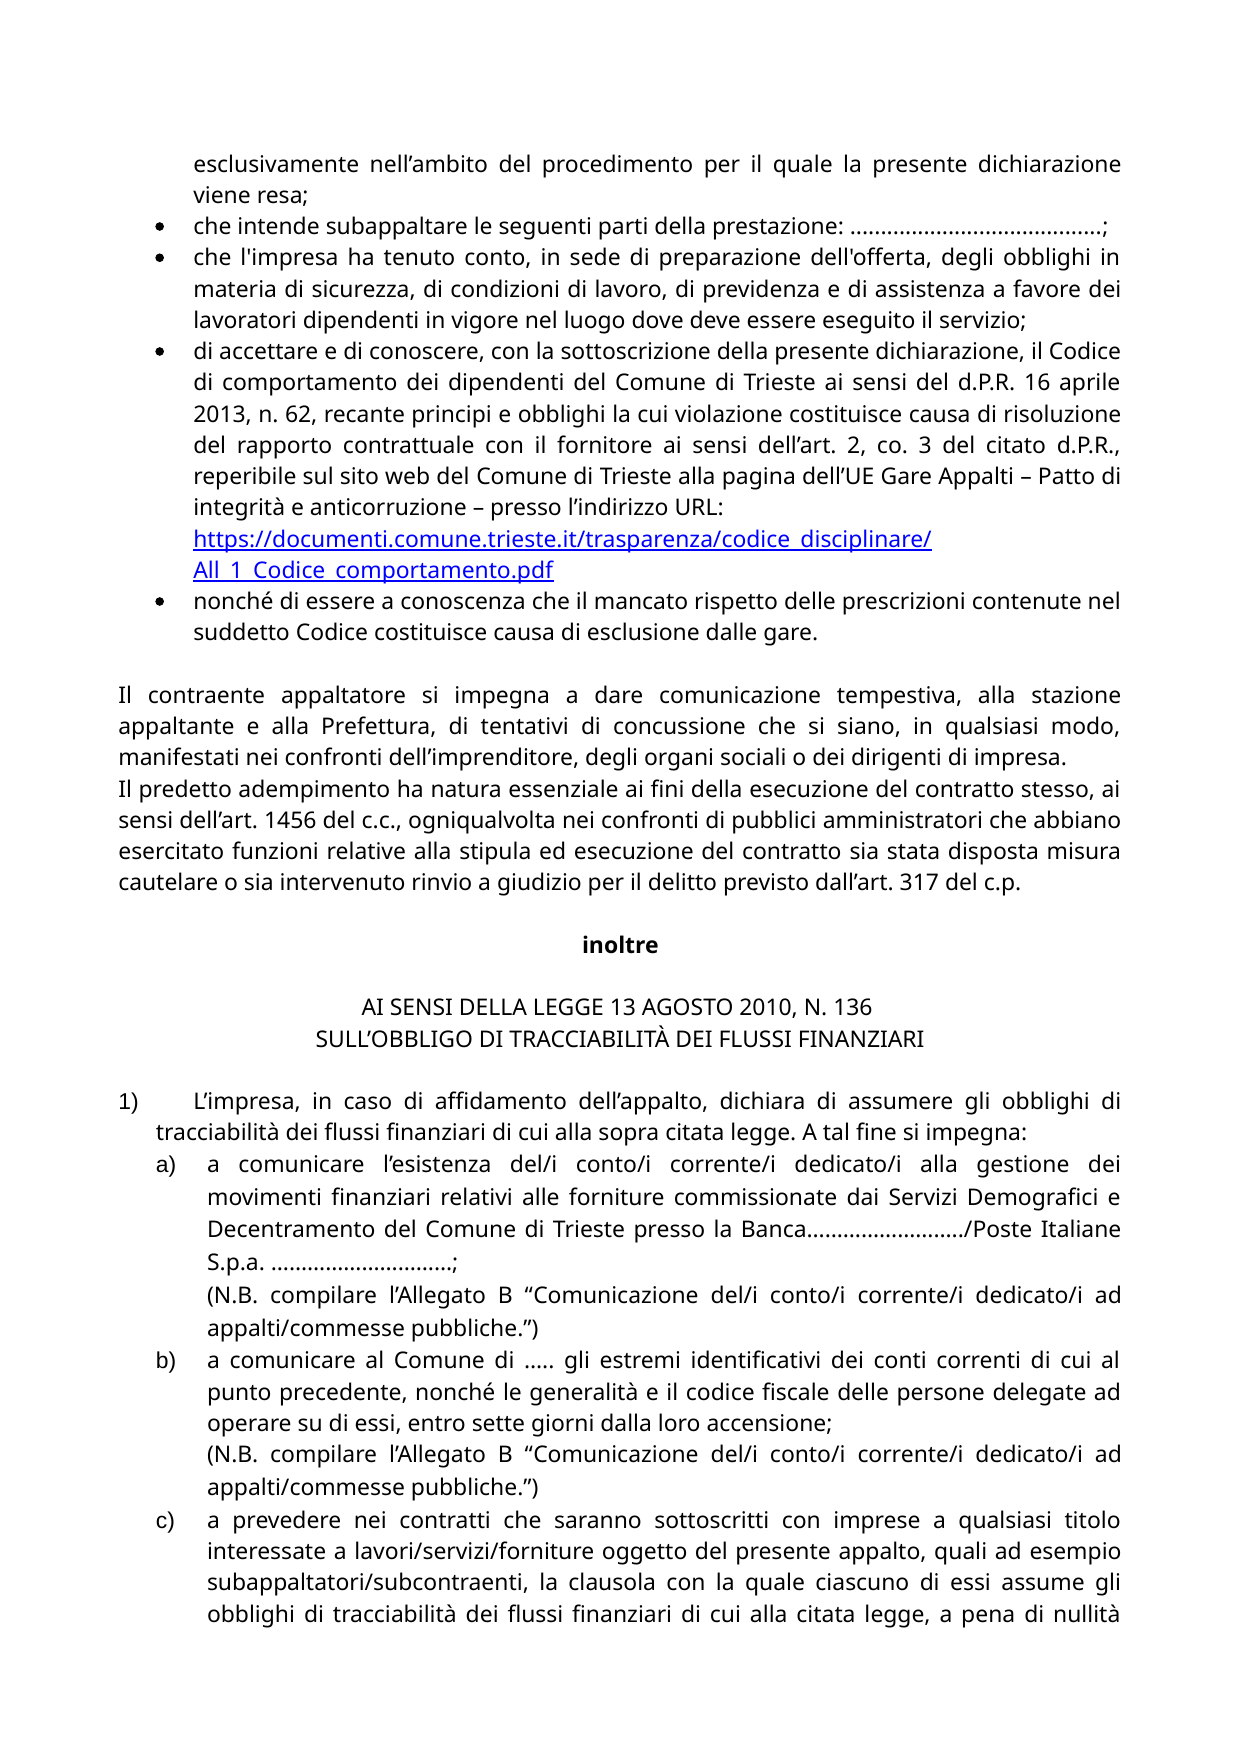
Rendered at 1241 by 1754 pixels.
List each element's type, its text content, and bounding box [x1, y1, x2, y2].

text https://documenti.comune.trieste.it/trasparenza/codice_disciplinare/All_1_Codice_comportamento.pdf [193, 523, 1122, 585]
list (N.B. compilare l’Allegato B “Comunicazione del/i conto/i corrente/i dedicato/i ad appalti/commesse pubbliche.”) [156, 1279, 1122, 1343]
text Il predetto adempimento ha natura essenziale ai fini della esecuzione del contratto stesso, ai sensi dell’art. 1456 del c.c., ogniqualvolta nei confronti di pubblici amministratori che abbiano esercitato funzioni relative alla stipula ed esecuzione del contratto sia stata disposta misura cautelare o sia intervenuto rinvio a giudizio per il delitto previsto dall’art. 317 del c.p. [118, 773, 1122, 898]
text inoltre [118, 929, 1122, 960]
list a comunicare al Comune di ….. gli estremi identificativi dei conti correnti di cui al punto precedente, nonché le generalità e il codice fiscale delle persone delegate ad operare su di essi, entro sette giorni dalla loro accensione; [156, 1344, 1122, 1438]
list L’impresa, in caso di affidamento dell’appalto, dichiara di assumere gli obblighi di tracciabilità dei flussi finanziari di cui alla sopra citata legge. A tal fine si impegna: [118, 1085, 1122, 1148]
list a prevedere nei contratti che saranno sottoscritti con imprese a qualsiasi titolo interessate a lavori/servizi/forniture oggetto del presente appalto, quali ad esempio subappaltatori/subcontraenti, la clausola con la quale ciascuno di essi assume gli obblighi di tracciabilità dei flussi finanziari di cui alla citata legge, a pena di nullità [156, 1504, 1122, 1629]
list esclusivamente nell’ambito del procedimento per il quale la presente dichiarazione viene resa; [156, 148, 1122, 210]
list che l'impresa ha tenuto conto, in sede di preparazione dell'offerta, degli obblighi in materia di sicurezza, di condizioni di lavoro, di previdenza e di assistenza a favore dei lavoratori dipendenti in vigore nel luogo dove deve essere eseguito il servizio; [156, 241, 1122, 335]
text Il contraente appaltatore si impegna a dare comunicazione tempestiva, alla stazione appaltante e alla Prefettura, di tentativi di concussione che si siano, in qualsiasi modo, manifestati nei confronti dell’imprenditore, degli organi sociali o dei dirigenti di impresa. [118, 679, 1122, 773]
list (N.B. compilare l’Allegato B “Comunicazione del/i conto/i corrente/i dedicato/i ad appalti/commesse pubbliche.”) [156, 1438, 1122, 1502]
text AI SENSI DELLA LEGGE 13 AGOSTO 2010, N. 136 [118, 991, 1122, 1023]
list di accettare e di conoscere, con la sottoscrizione della presente dichiarazione, il Codice di comportamento dei dipendenti del Comune di Trieste ai sensi del d.P.R. 16 aprile 2013, n. 62, recante principi e obblighi la cui violazione costituisce causa di risoluzione del rapporto contrattuale con il fornitore ai sensi dell’art. 2, co. 3 del citato d.P.R., reperibile sul sito web del Comune di Trieste alla pagina dell’UE Gare Appalti – Patto di integrità e anticorruzione – presso l’indirizzo URL: [156, 335, 1122, 523]
text SULL’OBBLIGO DI TRACCIABILITÀ DEI FLUSSI FINANZIARI [118, 1023, 1122, 1054]
list a comunicare l’esistenza del/i conto/i corrente/i dedicato/i alla gestione dei movimenti finanziari relativi alle forniture commissionate dai Servizi Demografici e Decentramento del Comune di Trieste presso la Banca……………………../Poste Italiane S.p.a. …………………………; [156, 1148, 1122, 1277]
list nonché di essere a conoscenza che il mancato rispetto delle prescrizioni contenute nel suddetto Codice costituisce causa di esclusione dalle gare. [156, 585, 1122, 648]
list che intende subappaltare le seguenti parti della prestazione: .........................................; [156, 210, 1122, 241]
